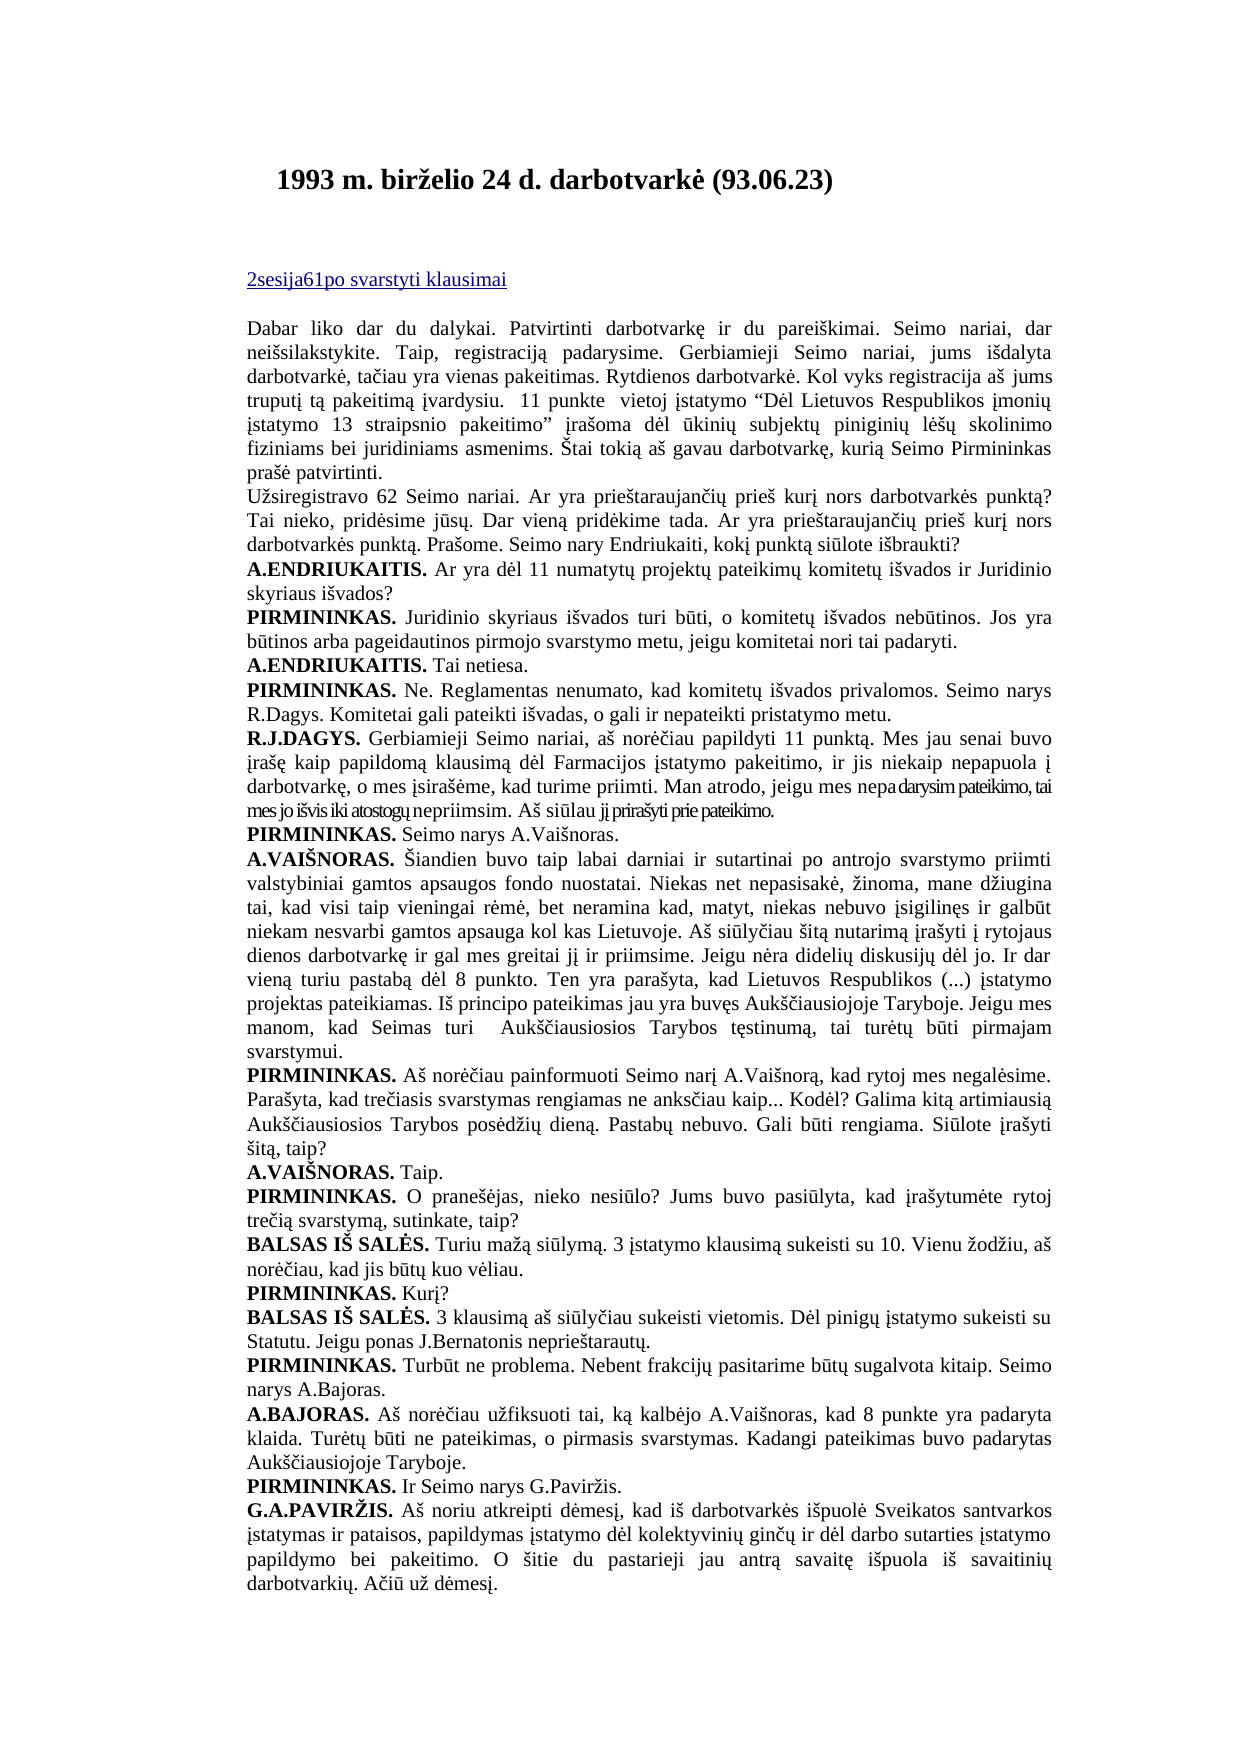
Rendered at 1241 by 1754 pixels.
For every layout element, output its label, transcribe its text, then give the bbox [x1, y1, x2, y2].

text PIRMININKAS. Ir Seimo narys G.Paviržis. [247, 1474, 1053, 1498]
text A.BAJORAS. Aš norėčiau užfiksuoti tai, ką kalbėjo A.Vaišnoras, kad 8 punkte yra padaryta klaida. Turėtų būti ne pateikimas, o pirmasis svarstymas. Kadangi pateikimas buvo padarytas Aukščiausiojoje Taryboje. [247, 1402, 1053, 1474]
text A.VAIŠNORAS. Taip. [247, 1160, 1053, 1184]
text PIRMININKAS. Ne. Reglamentas nenumato, kad komitetų išvados privalomos. Seimo narys R.Dagys. Komitetai gali pateikti išvadas, o gali ir nepateikti pristatymo metu. [247, 677, 1053, 726]
text 2sesija61po svarstyti klausimai [187, 267, 1053, 291]
text PIRMININKAS. Kurį? [247, 1281, 1053, 1305]
text 1993 m. birželio 24 d. darbotvarkė (93.06.23) [247, 162, 1053, 196]
text A.VAIŠNORAS. Šiandien buvo taip labai darniai ir sutartinai po antrojo svarstymo priimti valstybiniai gamtos apsaugos fondo nuostatai. Niekas net nepasisakė, žinoma, mane džiugina tai, kad visi taip vieningai rėmė, bet neramina kad, matyt, niekas nebuvo įsigilinęs ir galbūt niekam nesvarbi gamtos apsauga kol kas Lietuvoje. Aš siūlyčiau šitą nutarimą įrašyti į rytojaus dienos darbotvarkę ir gal mes greitai jį ir priimsime. Jeigu nėra didelių diskusijų dėl jo. Ir dar vieną turiu pastabą dėl 8 punkto. Ten yra parašyta, kad Lietuvos Respublikos (...) įstatymo projektas pateikiamas. Iš principo pateikimas jau yra buvęs Aukščiausiojoje Taryboje. Jeigu mes manom, kad Seimas turi Aukščiausiosios Tarybos tęstinumą, tai turėtų būti pirmajam svarstymui. [247, 847, 1053, 1063]
text PIRMININKAS. Aš norėčiau painformuoti Seimo narį A.Vaišnorą, kad rytoj mes negalėsime. Parašyta, kad trečiasis svarstymas rengiamas ne anksčiau kaip... Kodėl? Galima kitą artimiausią Aukščiausiosios Tarybos posėdžių dieną. Pastabų nebuvo. Gali būti rengiama. Siūlote įrašyti šitą, taip? [247, 1063, 1053, 1159]
text PIRMININKAS. Seimo narys A.Vaišnoras. [247, 822, 1053, 846]
text BALSAS IŠ SALĖS. 3 klausimą aš siūlyčiau sukeisti vietomis. Dėl pinigų įstatymo sukeisti su Statutu. Jeigu ponas J.Bernatonis neprieštarautų. [247, 1305, 1053, 1353]
text A.ENDRIUKAITIS. Ar yra dėl 11 numatytų projektų pateikimų komitetų išvados ir Juridinio skyriaus išvados? [247, 557, 1053, 605]
text R.J.DAGYS. Gerbiamieji Seimo nariai, aš norėčiau papildyti 11 punktą. Mes jau senai buvo įrašę kaip papildomą klausimą dėl Farmacijos įstatymo pakeitimo, ir jis niekaip nepapuola į darbotvarkę, o mes įsirašėme, kad turime priimti. Man atrodo, jeigu mes nepadarysim pateikimo, tai mes jo išvis iki atostogų nepriimsim. Aš siūlau jį prirašyti prie pateikimo. [247, 726, 1053, 822]
text PIRMININKAS. Turbūt ne problema. Nebent frakcijų pasitarime būtų sugalvota kitaip. Seimo narys A.Bajoras. [247, 1353, 1053, 1401]
text BALSAS IŠ SALĖS. Turiu mažą siūlymą. 3 įstatymo klausimą sukeisti su 10. Vienu žodžiu, aš norėčiau, kad jis būtų kuo vėliau. [247, 1232, 1053, 1281]
text G.A.PAVIRŽIS. Aš noriu atkreipti dėmesį, kad iš darbotvarkės išpuolė Sveikatos santvarkos įstatymas ir pataisos, papildymas įstatymo dėl kolektyvinių ginčų ir dėl darbo sutarties įstatymo papildymo bei pakeitimo. O šitie du pastarieji jau antrą savaitę išpuola iš savaitinių darbotvarkių. Ačiū už dėmesį. [247, 1498, 1053, 1594]
text PIRMININKAS. Juridinio skyriaus išvados turi būti, o komitetų išvados nebūtinos. Jos yra būtinos arba pageidautinos pirmojo svarstymo metu, jeigu komitetai nori tai padaryti. [247, 605, 1053, 653]
text Dabar liko dar du dalykai. Patvirtinti darbotvarkę ir du pareiškimai. Seimo nariai, dar neišsilakstykite. Taip, registraciją padarysime. Gerbiamieji Seimo nariai, jums išdalyta darbotvarkė, tačiau yra vienas pakeitimas. Rytdienos darbotvarkė. Kol vyks registracija aš jums truputį tą pakeitimą įvardysiu. 11 punkte vietoj įstatymo “Dėl Lietuvos Respublikos įmonių įstatymo 13 straipsnio pakeitimo” įrašoma dėl ūkinių subjektų piniginių lėšų skolinimo fiziniams bei juridiniams asmenims. Štai tokią aš gavau darbotvarkę, kurią Seimo Pirmininkas prašė patvirtinti. [247, 316, 1053, 484]
text PIRMININKAS. O pranešėjas, nieko nesiūlo? Jums buvo pasiūlyta, kad įrašytumėte rytoj trečią svarstymą, sutinkate, taip? [247, 1184, 1053, 1232]
text Užsiregistravo 62 Seimo nariai. Ar yra prieštaraujančių prieš kurį nors darbotvarkės punktą? Tai nieko, pridėsime jūsų. Dar vieną pridėkime tada. Ar yra prieštaraujančių prieš kurį nors darbotvarkės punktą. Prašome. Seimo nary Endriukaiti, kokį punktą siūlote išbraukti? [247, 484, 1053, 556]
text A.ENDRIUKAITIS. Tai netiesa. [247, 653, 1053, 677]
